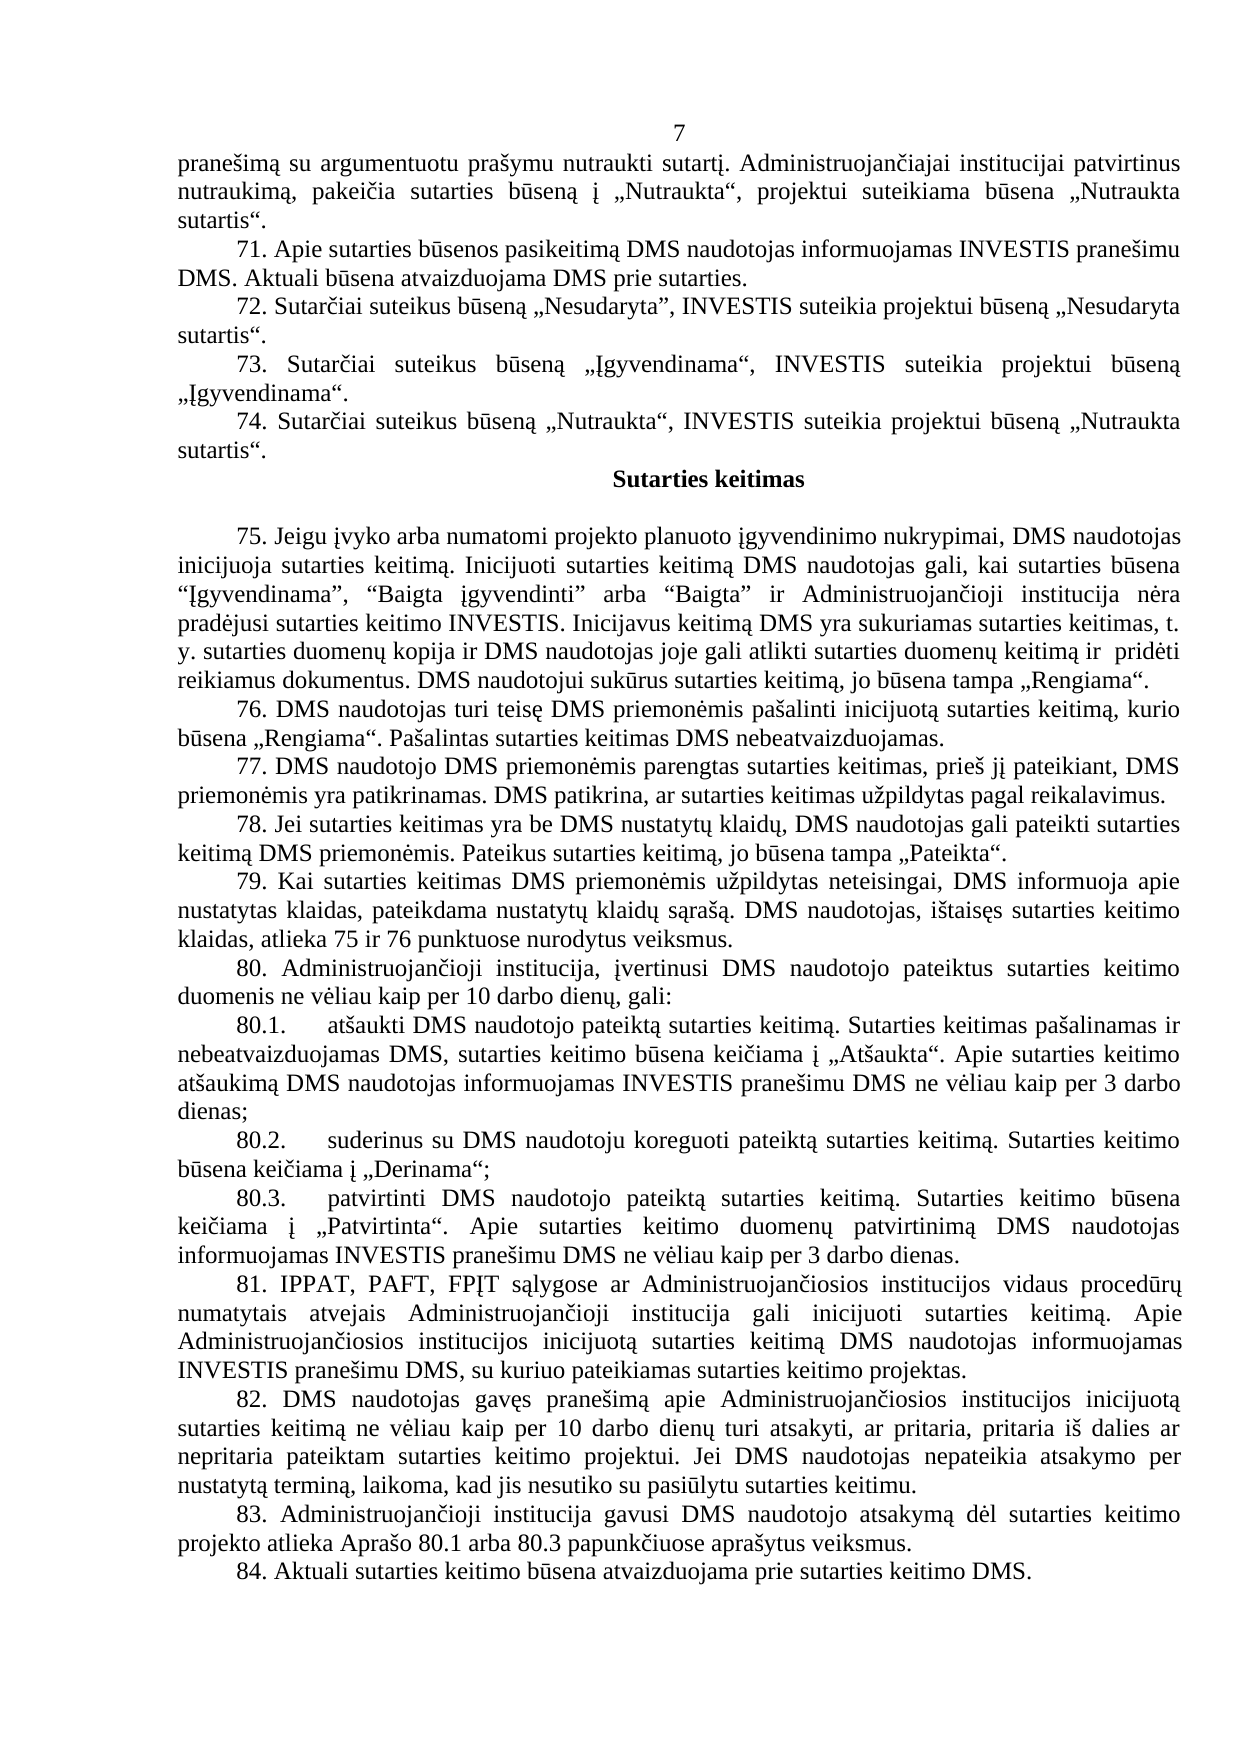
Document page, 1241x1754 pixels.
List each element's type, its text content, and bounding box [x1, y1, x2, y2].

text 76. DMS naudotojas turi teisę DMS priemonėmis pašalinti inicijuotą sutarties keitimą, kurio būsena „Rengiama“. Pašalintas sutarties keitimas DMS nebeatvaizduojamas. [177, 694, 1181, 751]
text 78. Jei sutarties keitimas yra be DMS nustatytų klaidų, DMS naudotojas gali pateikti sutarties keitimą DMS priemonėmis. Pateikus sutarties keitimą, jo būsena tampa „Pateikta“. [177, 809, 1181, 866]
text 80.1. atšaukti DMS naudotojo pateiktą sutarties keitimą. Sutarties keitimas pašalinamas ir nebeatvaizduojamas DMS, sutarties keitimo būsena keičiama į „Atšaukta“. Apie sutarties keitimo atšaukimą DMS naudotojas informuojamas INVESTIS pranešimu DMS ne vėliau kaip per 3 darbo dienas; [177, 1010, 1181, 1125]
text 72. Sutarčiai suteikus būseną „Nesudaryta”, INVESTIS suteikia projektui būseną „Nesudaryta sutartis“. [177, 291, 1181, 349]
text 74. Sutarčiai suteikus būseną „Nutraukta“, INVESTIS suteikia projektui būseną „Nutraukta sutartis“. [177, 406, 1181, 464]
text 80. Administruojančioji institucija, įvertinusi DMS naudotojo pateiktus sutarties keitimo duomenis ne vėliau kaip per 10 darbo dienų, gali: [177, 953, 1181, 1010]
text 77. DMS naudotojo DMS priemonėmis parengtas sutarties keitimas, prieš jį pateikiant, DMS priemonėmis yra patikrinamas. DMS patikrina, ar sutarties keitimas užpildytas pagal reikalavimus. [177, 751, 1181, 809]
text 83. Administruojančioji institucija gavusi DMS naudotojo atsakymą dėl sutarties keitimo projekto atlieka Aprašo 80.1 arba 80.3 papunkčiuose aprašytus veiksmus. [177, 1499, 1181, 1556]
text 80.3. patvirtinti DMS naudotojo pateiktą sutarties keitimą. Sutarties keitimo būsena keičiama į „Patvirtinta“. Apie sutarties keitimo duomenų patvirtinimą DMS naudotojas informuojamas INVESTIS pranešimu DMS ne vėliau kaip per 3 darbo dienas. [177, 1183, 1181, 1269]
text 73. Sutarčiai suteikus būseną „Įgyvendinama“, INVESTIS suteikia projektui būseną „Įgyvendinama“. [177, 349, 1181, 406]
text 81. IPPAT, PAFT, FPĮT sąlygose ar Administruojančiosios institucijos vidaus procedūrų numatytais atvejais Administruojančioji institucija gali inicijuoti sutarties keitimą. Apie Administruojančiosios institucijos inicijuotą sutarties keitimą DMS naudotojas informuojamas INVESTIS pranešimu DMS, su kuriuo pateikiamas sutarties keitimo projektas. [177, 1269, 1183, 1384]
text 71. Apie sutarties būsenos pasikeitimą DMS naudotojas informuojamas INVESTIS pranešimu DMS. Aktuali būsena atvaizduojama DMS prie sutarties. [177, 234, 1181, 291]
text 84. Aktuali sutarties keitimo būsena atvaizduojama prie sutarties keitimo DMS. [177, 1556, 1181, 1585]
text 75. Jeigu įvyko arba numatomi projekto planuoto įgyvendinimo nukrypimai, DMS naudotojas inicijuoja sutarties keitimą. Inicijuoti sutarties keitimą DMS naudotojas gali, kai sutarties būsena “Įgyvendinama”, “Baigta įgyvendinti” arba “Baigta” ir Administruojančioji institucija nėra pradėjusi sutarties keitimo INVESTIS. Inicijavus keitimą DMS yra sukuriamas sutarties keitimas, t. y. sutarties duomenų kopija ir DMS naudotojas joje gali atlikti sutarties duomenų keitimą ir pridėti reikiamus dokumentus. DMS naudotojui sukūrus sutarties keitimą, jo būsena tampa „Rengiama“. [177, 521, 1181, 694]
text 79. Kai sutarties keitimas DMS priemonėmis užpildytas neteisingai, DMS informuoja apie nustatytas klaidas, pateikdama nustatytų klaidų sąrašą. DMS naudotojas, ištaisęs sutarties keitimo klaidas, atlieka 75 ir 76 punktuose nurodytus veiksmus. [177, 866, 1181, 953]
text 82. DMS naudotojas gavęs pranešimą apie Administruojančiosios institucijos inicijuotą sutarties keitimą ne vėliau kaip per 10 darbo dienų turi atsakyti, ar pritaria, pritaria iš dalies ar nepritaria pateiktam sutarties keitimo projektui. Jei DMS naudotojas nepateikia atsakymo per nustatytą terminą, laikoma, kad jis nesutiko su pasiūlytu sutarties keitimu. [177, 1384, 1181, 1499]
text 80.2. suderinus su DMS naudotoju koreguoti pateiktą sutarties keitimą. Sutarties keitimo būsena keičiama į „Derinama“; [177, 1125, 1181, 1183]
text pranešimą su argumentuotu prašymu nutraukti sutartį. Administruojančiajai institucijai patvirtinus nutraukimą, pakeičia sutarties būseną į „Nutraukta“, projektui suteikiama būsena „Nutraukta sutartis“. [177, 148, 1181, 234]
subtitle Sutarties keitimas [177, 464, 1181, 493]
